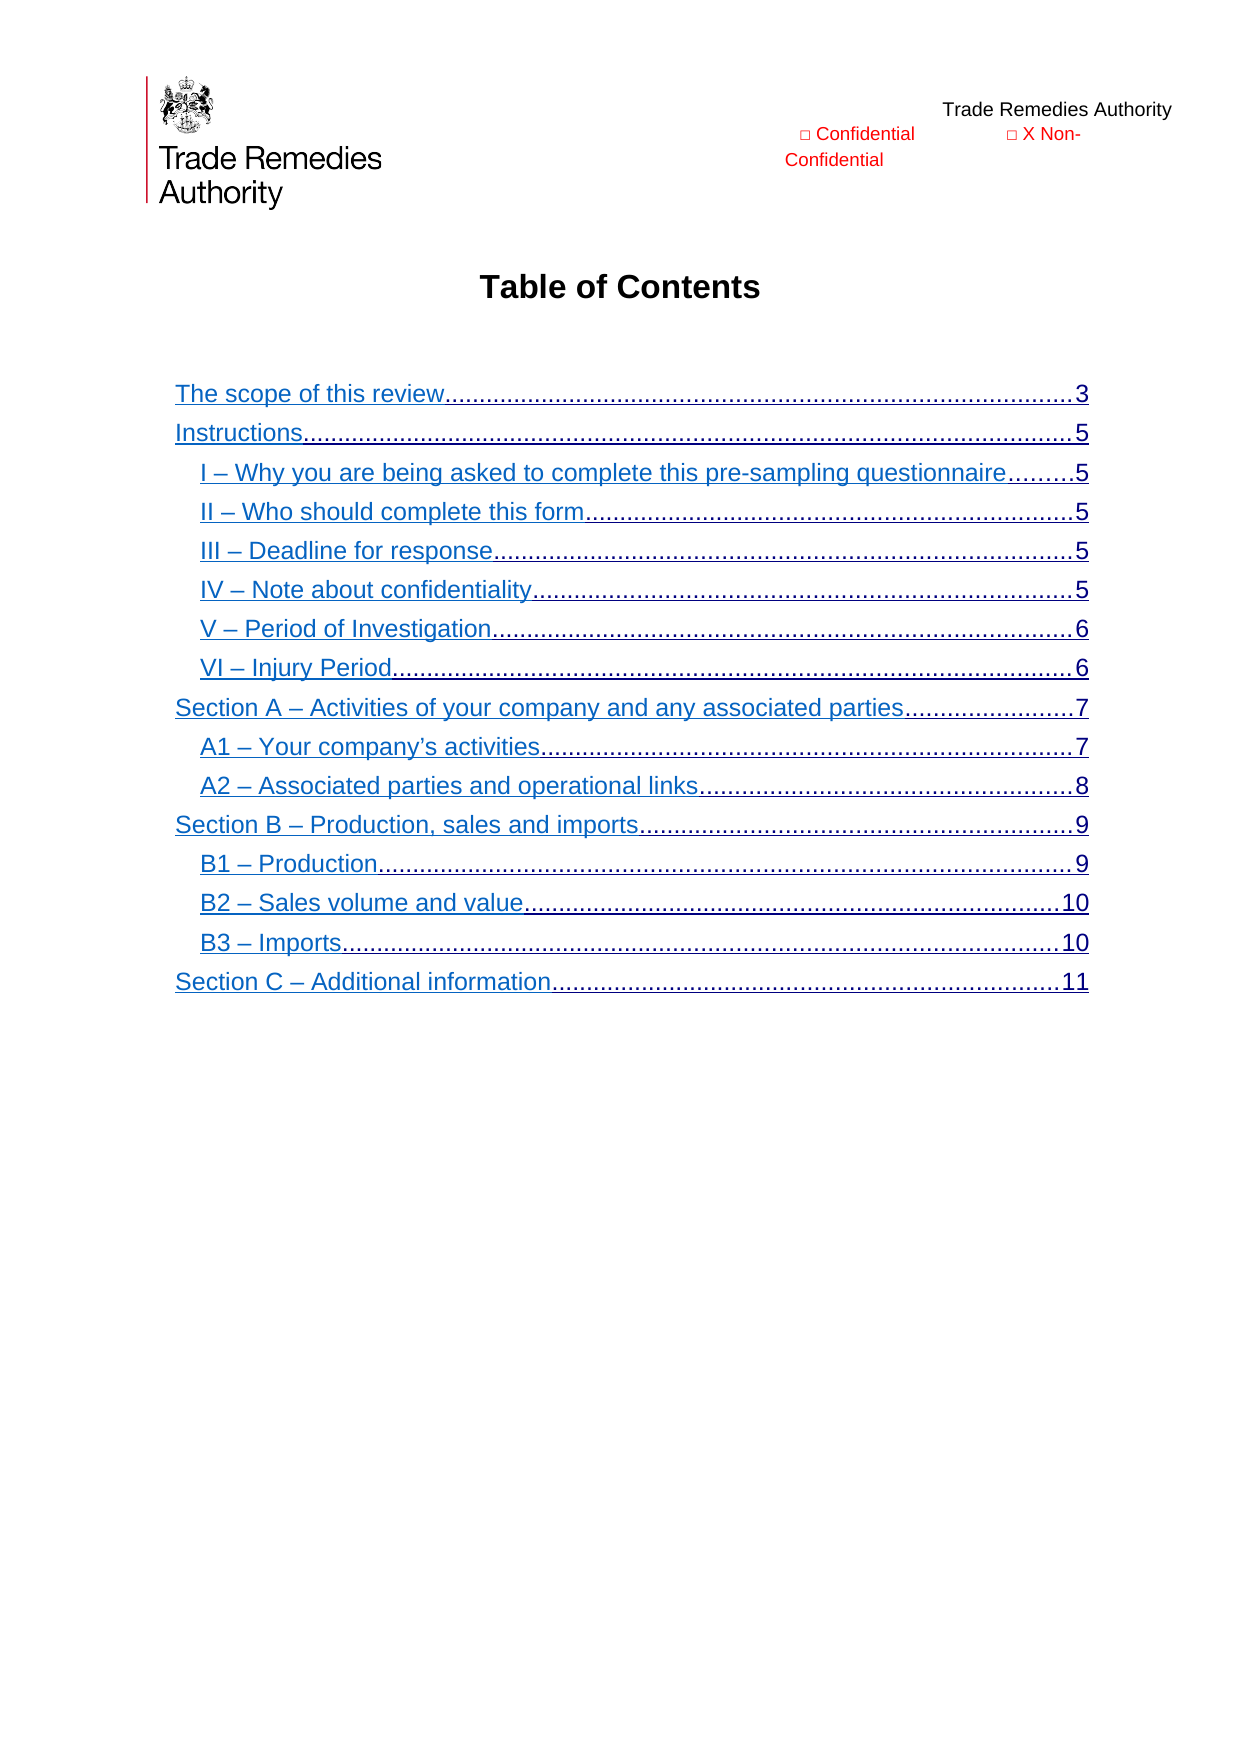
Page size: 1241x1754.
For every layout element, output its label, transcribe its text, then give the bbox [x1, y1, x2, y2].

text B1 – Production 9 [200, 849, 1090, 878]
text B2 – Sales volume and value 10 [200, 888, 1090, 917]
text A2 – Associated parties and operational links 8 [200, 771, 1090, 800]
text Instructions 5 [175, 418, 1090, 447]
text A1 – Your company’s activities 7 [200, 732, 1090, 761]
text III – Deadline for response 5 [200, 536, 1090, 565]
text I – Why you are being asked to complete this pre-sampling questionnaire 5 [200, 458, 1090, 486]
text Section A – Activities of your company and any associated parties 7 [175, 693, 1090, 721]
text B3 – Imports 10 [200, 928, 1090, 956]
text V – Period of Investigation 6 [200, 614, 1090, 643]
text II – Who should complete this form 5 [200, 497, 1090, 526]
text The scope of this review 3 [175, 379, 1090, 408]
text VI – Injury Period 6 [200, 653, 1090, 682]
text Section C – Additional information 11 [175, 967, 1090, 996]
text IV – Note about confidentiality 5 [200, 575, 1090, 604]
text Section B – Production, sales and imports 9 [175, 810, 1090, 839]
subtitle Table of Contents [150, 267, 1090, 305]
